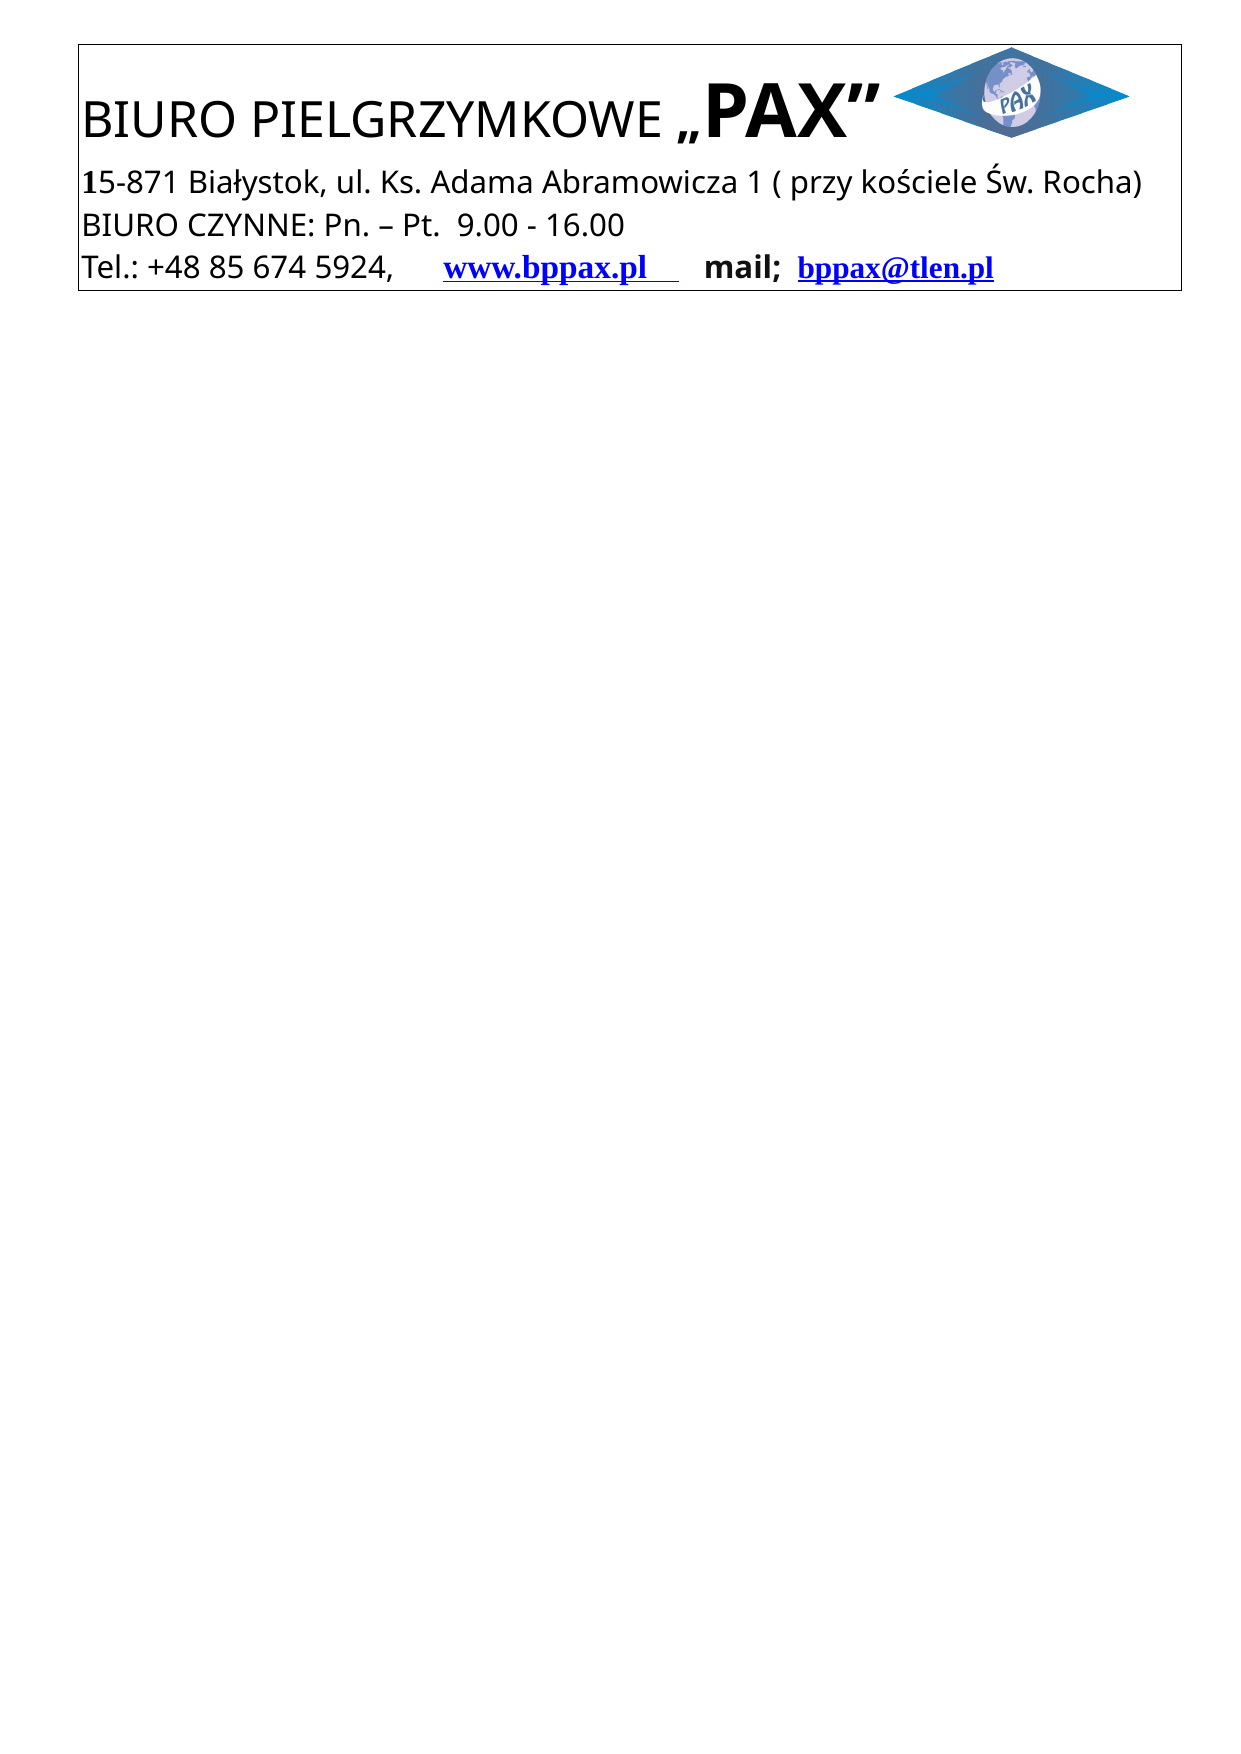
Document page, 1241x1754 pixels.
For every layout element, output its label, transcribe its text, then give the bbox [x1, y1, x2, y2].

text 15-871 Białystok, ul. Ks. Adama Abramowicza 1 ( przy kościele Św. Rocha) [81, 160, 1181, 202]
text BIURO PIELGRZYMKOWE „PAX” [79, 45, 1181, 160]
picture [893, 47, 1130, 138]
text Tel.: +48 85 674 5924, www.bppax.pl mail; bppax@tlen.pl [79, 242, 1181, 290]
text BIURO CZYNNE: Pn. – Pt. 9.00 - 16.00 [81, 202, 1181, 242]
